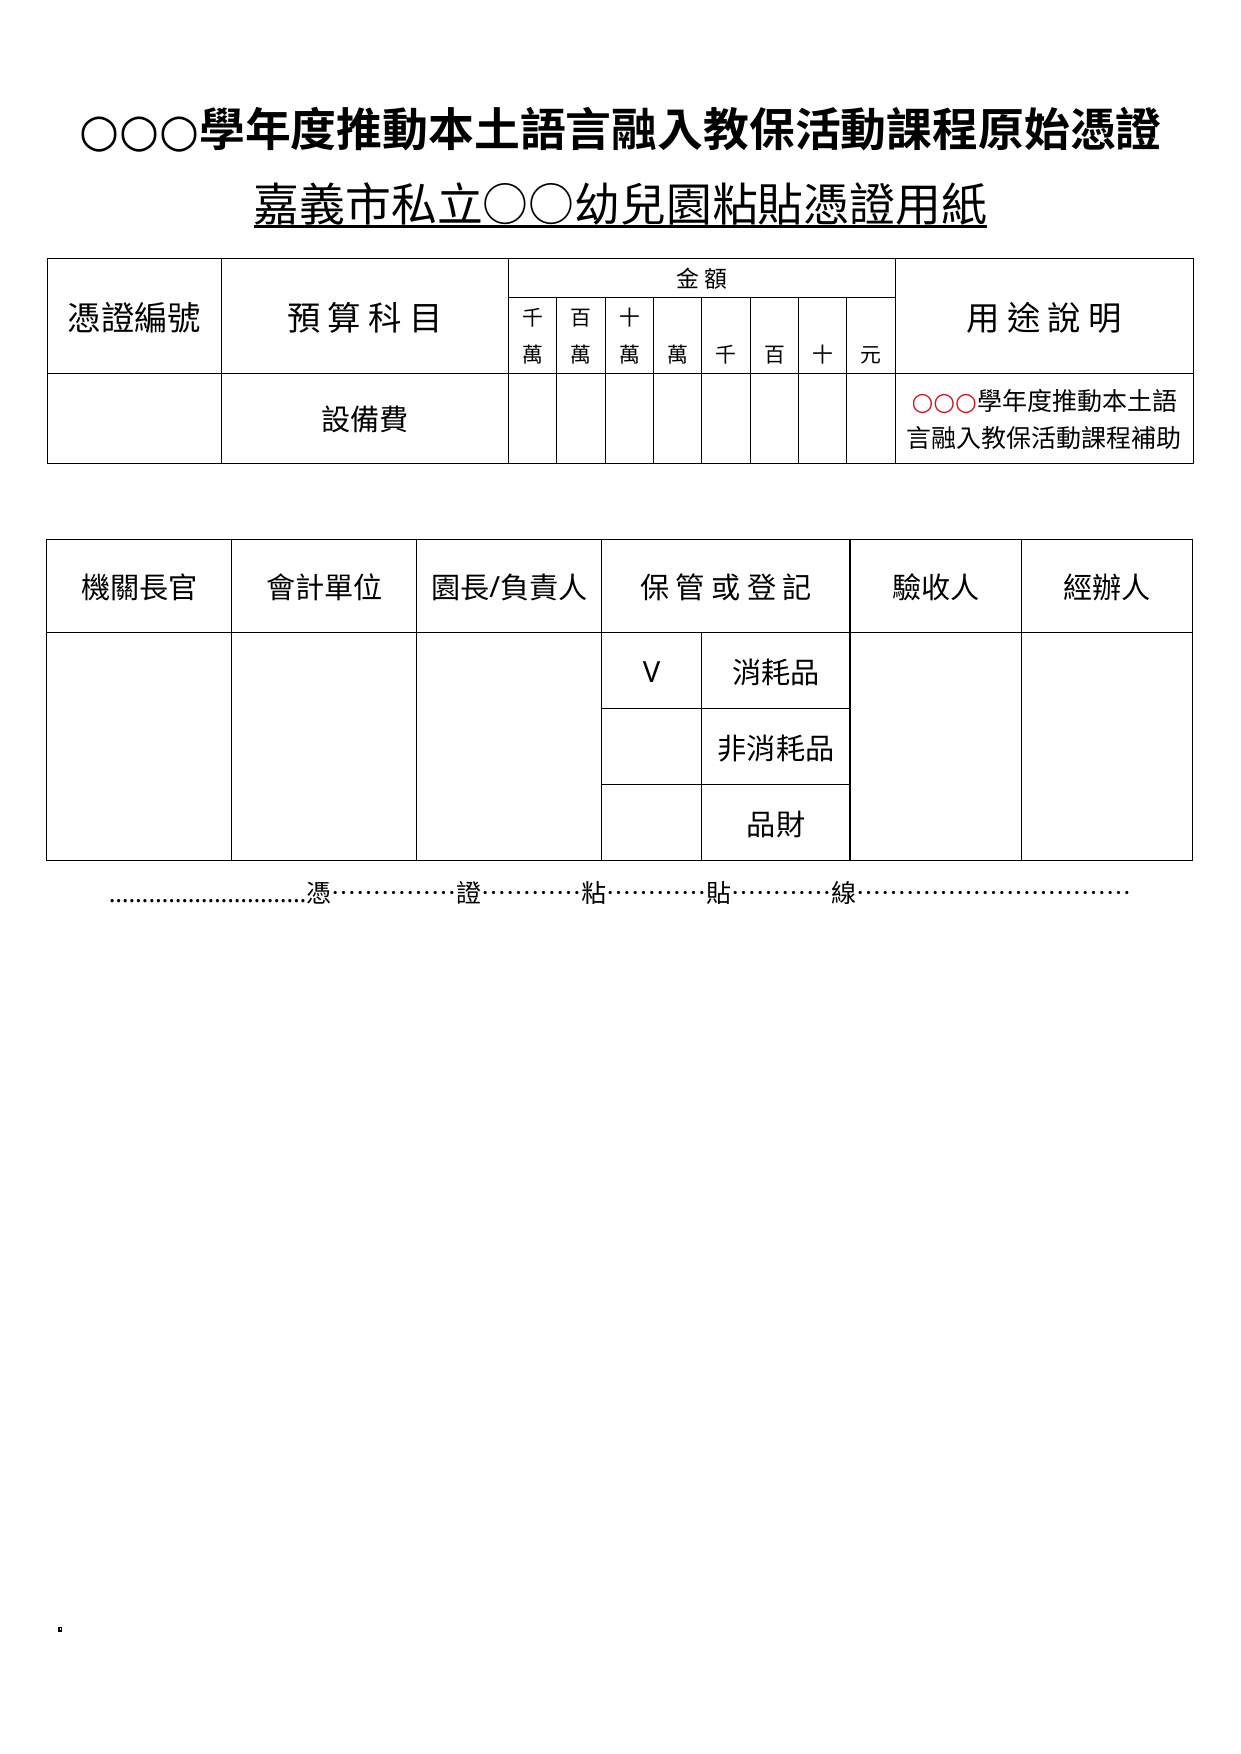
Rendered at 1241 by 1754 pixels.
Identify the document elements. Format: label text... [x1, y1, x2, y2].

text ○○○學年度推動本土語言融入教保活動課程原始憑證 [59, 89, 1181, 164]
table_cell [851, 633, 1021, 860]
table_cell 萬 [654, 298, 701, 373]
table_cell [654, 374, 701, 462]
text 嘉義市私立○○幼兒園粘貼憑證用紙 [59, 164, 1181, 239]
table_header 會計單位 [232, 540, 416, 632]
table_cell [606, 374, 653, 462]
table_cell 千 [702, 298, 750, 373]
table_cell 百 [751, 298, 798, 373]
table_cell ○○○學年度推動本土語言融入教保活動課程補助 [896, 374, 1193, 462]
table_cell [1022, 633, 1192, 860]
table_header 驗收人 [851, 540, 1021, 632]
table_cell [602, 709, 701, 784]
table_header 金 額 [509, 259, 895, 297]
table_cell 千萬 [509, 298, 556, 373]
table_header 經辦人 [1022, 540, 1192, 632]
table_cell 元 [847, 298, 895, 373]
table_cell [417, 633, 601, 860]
table_header 機關長官 [47, 540, 231, 632]
table_cell V [602, 633, 701, 708]
table_cell [799, 374, 846, 462]
table_cell [509, 374, 556, 462]
table_cell 十 [799, 298, 846, 373]
table_cell 設備費 [222, 374, 508, 462]
table_cell 十萬 [606, 298, 653, 373]
table_cell [702, 374, 750, 462]
table_cell [602, 785, 701, 860]
table_cell [48, 374, 221, 462]
table_cell [47, 633, 231, 860]
text …………………………憑……………證…………粘…………貼…………線…………………………… [59, 873, 1181, 911]
table_cell 百萬 [557, 298, 605, 373]
table_cell [557, 374, 605, 462]
table_cell 消耗品 [702, 633, 849, 708]
table_cell 品財 [702, 785, 849, 860]
table_cell [847, 374, 895, 462]
table_header 用 途 說 明 [896, 259, 1193, 373]
table_header 園長/負責人 [417, 540, 601, 632]
table_header 預 算 科 目 [222, 259, 508, 373]
table_cell 非消耗品 [702, 709, 849, 784]
table_header 保 管 或 登 記 [602, 540, 849, 632]
table_cell [232, 633, 416, 860]
table_cell [751, 374, 798, 462]
table_header 憑證編號 [48, 259, 221, 373]
